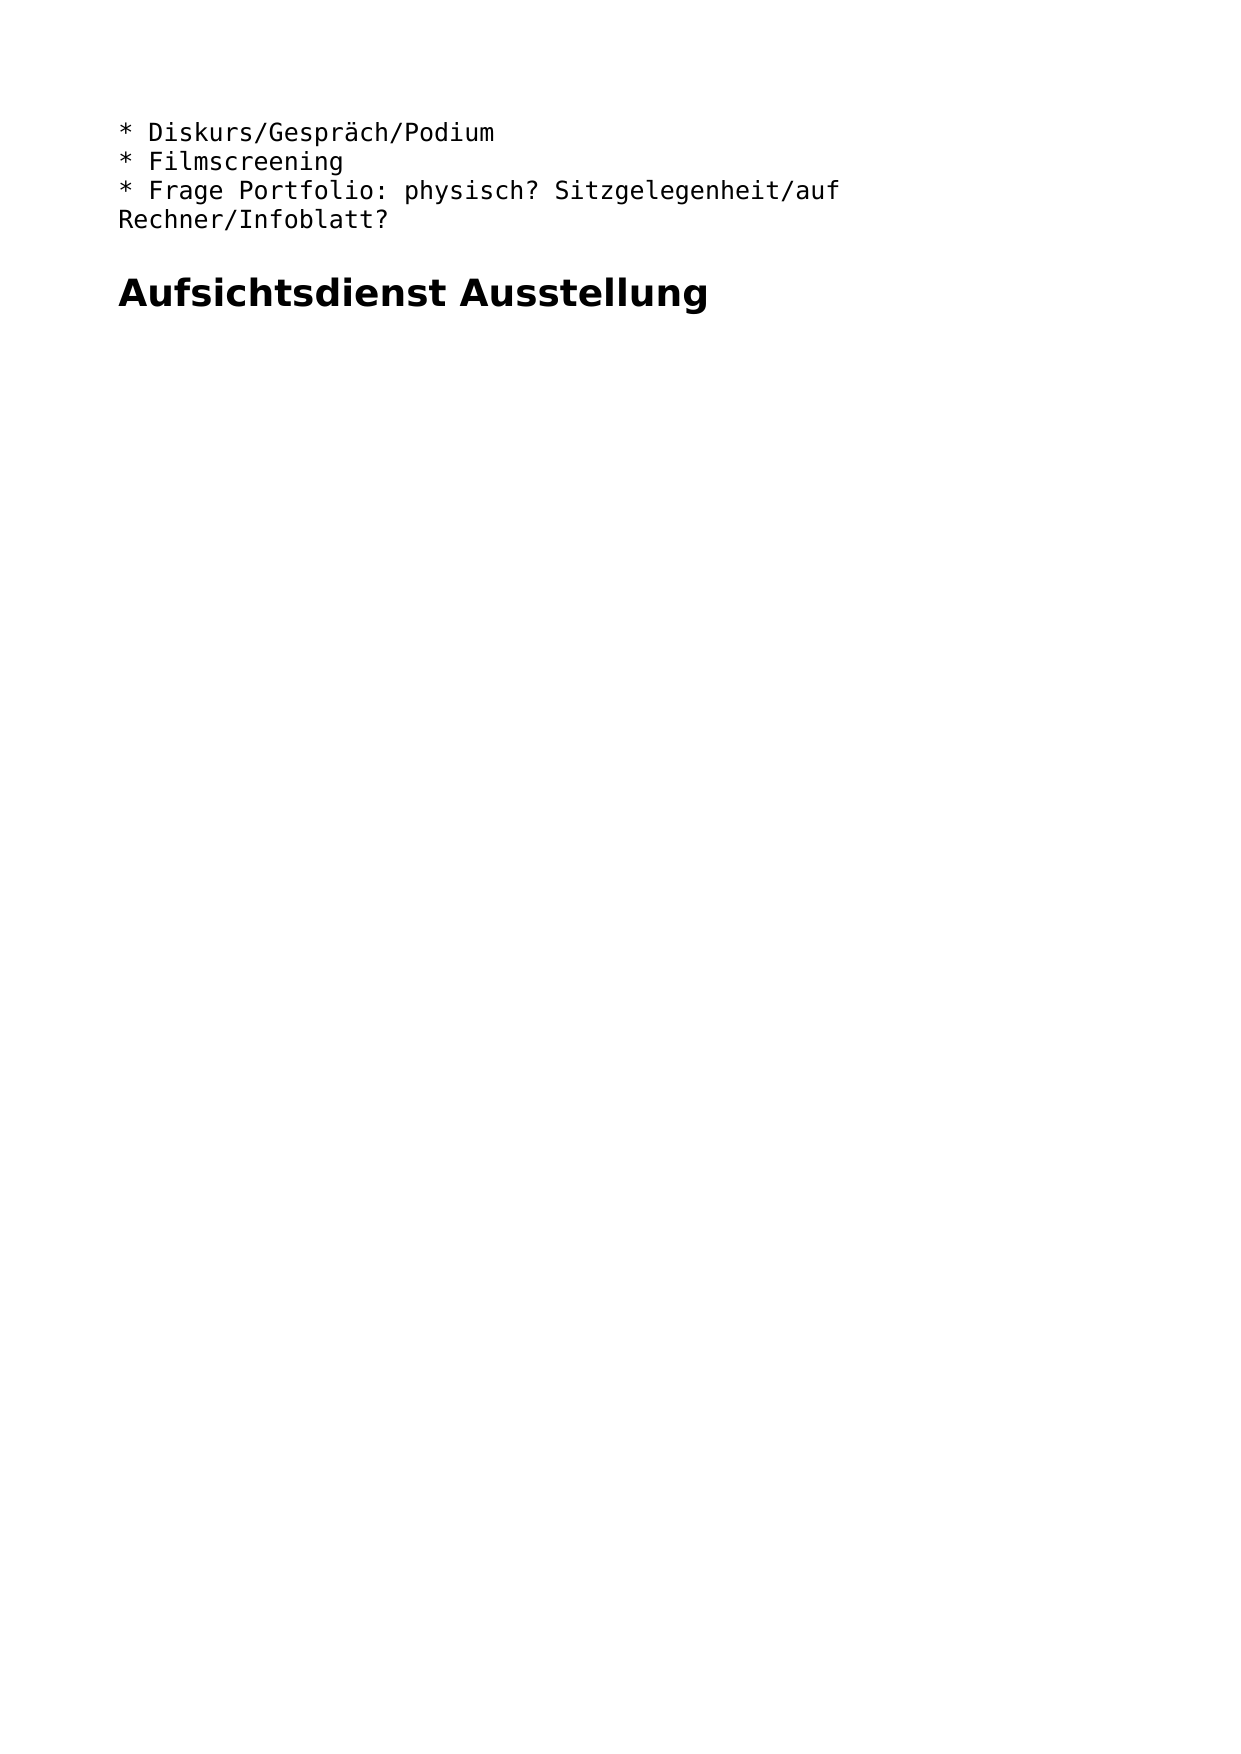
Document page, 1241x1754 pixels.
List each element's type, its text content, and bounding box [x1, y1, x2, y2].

subtitle Aufsichtsdienst Ausstellung [118, 272, 1122, 315]
text * Diskurs/Gespräch/Podium * Filmscreening * Frage Portfolio: physisch? Sitzgelegenheit/auf Rechner/Infoblatt? [118, 118, 1122, 235]
